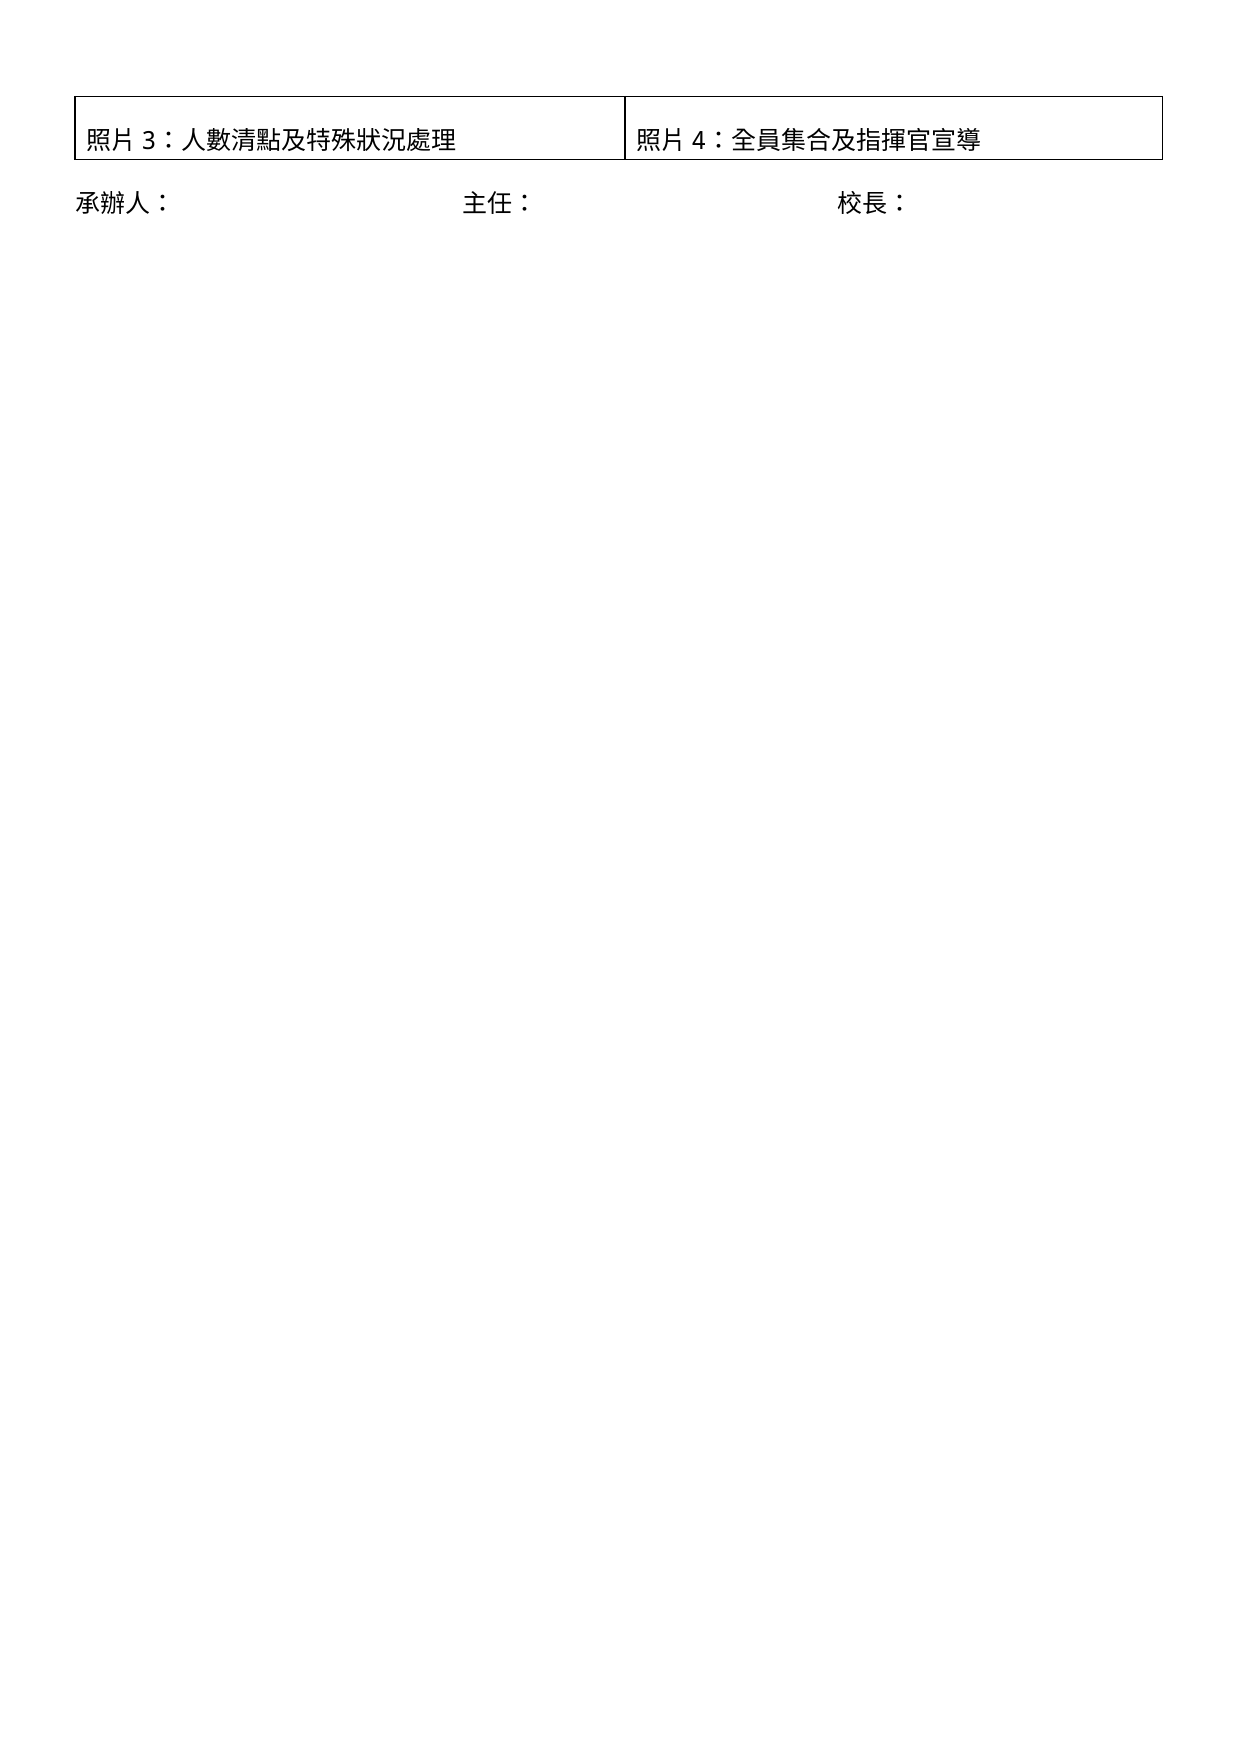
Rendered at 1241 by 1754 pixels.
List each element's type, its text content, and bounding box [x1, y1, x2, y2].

table_cell 照片3：人數清點及特殊狀況處理 [76, 97, 624, 159]
text 承辦人： 主任： 校長： [75, 160, 1165, 223]
table_cell 照片4：全員集合及指揮官宣導 [626, 97, 1162, 159]
